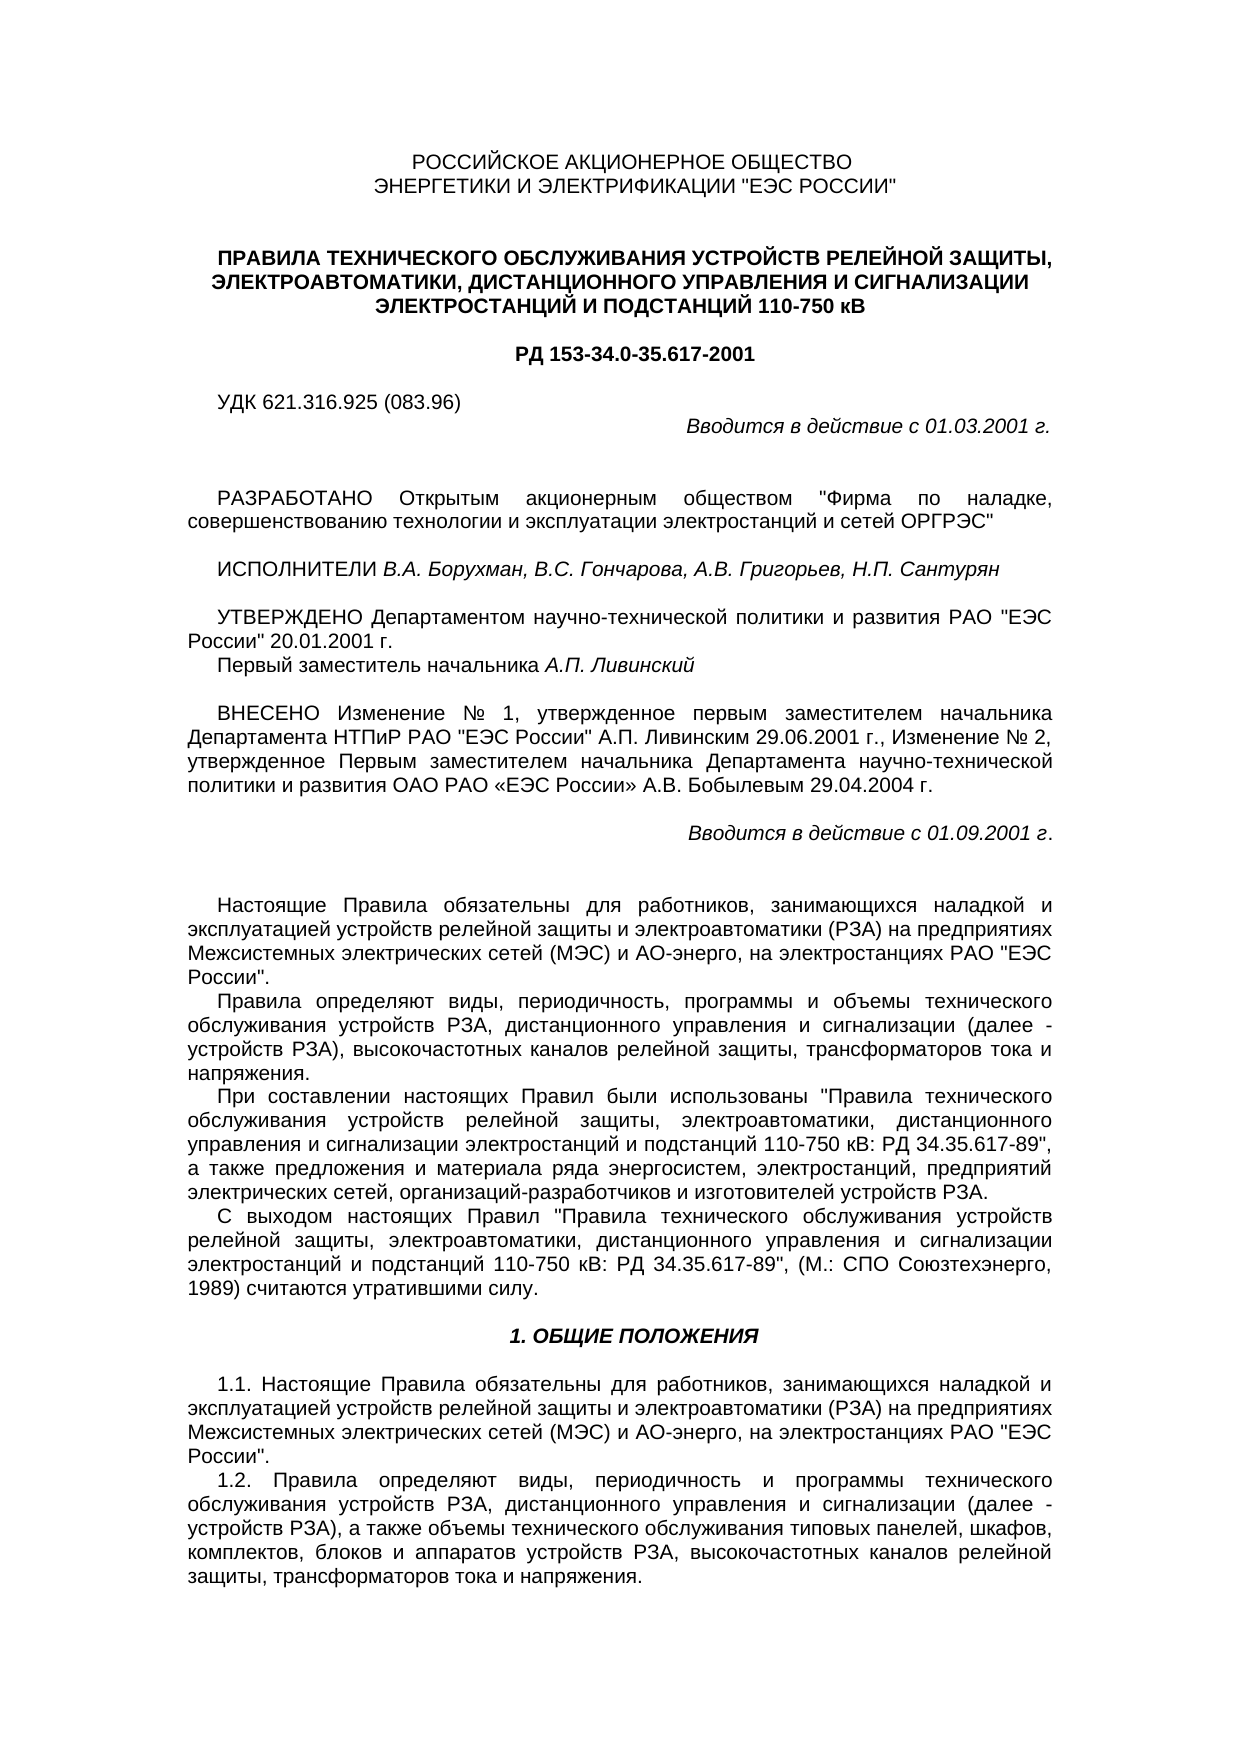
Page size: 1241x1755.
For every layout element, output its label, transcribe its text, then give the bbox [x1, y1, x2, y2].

text энергетики и электрификации "еэс РОССИИ" [187, 174, 1053, 198]
text УДК 621.316.925 (083.96) [187, 389, 1053, 413]
text 1.1. Настоящие Правила обязательны для работников, занимающихся наладкой и эксплуатацией устройств релейной защиты и электроавтоматики (РЗА) на предприятиях Межсистемных электрических сетей (МЭС) и АО-энерго, на электростанциях РАО "ЕЭС России". [187, 1372, 1053, 1468]
text ВНЕСЕНО Изменение № 1, утвержденное первым заместителем начальника Департамента НТПиР РАО "ЕЭС России" А.П. Ливинским 29.06.2001 г., Изменение № 2, утвержденное Первым заместителем начальника Департамента научно-технической политики и развития ОАО РАО «ЕЭС России» А.В. Бобылевым 29.04.2004 г. [187, 701, 1053, 797]
text Первый заместитель начальника А.П. Ливинский [187, 653, 1053, 677]
text ПРАВИЛА ТЕХНИЧЕСКОГО ОБСЛУЖИВАНИЯ УСТРОЙСТВ РЕЛЕЙНОЙ ЗАЩИТЫ, ЭЛЕКТРОАВТОМАТИКИ, ДИСТАНЦИОННОГО УПРАВЛЕНИЯ И СИГНАЛИЗАЦИИ ЭЛЕКТРОСТАНЦИЙ И ПОДСТАНЦИЙ 110-750 кВ [187, 246, 1053, 318]
text Настоящие Правила обязательны для работников, занимающихся наладкой и эксплуатацией устройств релейной защиты и электроавтоматики (РЗА) на предприятиях Межсистемных электрических сетей (МЭС) и АО-энерго, на электростанциях РАО "ЕЭС России". [187, 893, 1053, 988]
text Вводится в действие с 01.09.2001 г. [187, 821, 1053, 845]
text РД 153-34.0-35.617-2001 [187, 342, 1053, 366]
text 1.2. Правила определяют виды, периодичность и программы технического обслуживания устройств РЗА, дистанционного управления и сигнализации (далее - устройств РЗА), а также объемы технического обслуживания типовых панелей, шкафов, комплектов, блоков и аппаратов устройств РЗА, высокочастотных каналов релейной защиты, трансформаторов тока и напряжения. [187, 1468, 1053, 1587]
text ИСПОЛНИТЕЛИ В.А. Борухман, В.С. Гончарова, А.В. Григорьев, Н.П. Сантурян [187, 557, 1053, 581]
text При составлении настоящих Правил были использованы "Правила технического обслуживания устройств релейной защиты, электроавтоматики, дистанционного управления и сигнализации электростанций и подстанций 110-750 кВ: РД 34.35.617-89", а также предложения и материала ряда энергосистем, электростанций, предприятий электрических сетей, организаций-разработчиков и изготовителей устройств РЗА. [187, 1084, 1053, 1204]
text С выходом настоящих Правил "Правила технического обслуживания устройств релейной защиты, электроавтоматики, дистанционного управления и сигнализации электростанций и подстанций 110-750 кВ: РД 34.35.617-89", (М.: СПО Союзтехэнерго, 1989) считаются утратившими силу. [187, 1204, 1053, 1300]
text РАЗРАБОТАНО Открытым акционерным обществом "Фирма по наладке, совершенствованию технологии и эксплуатации электростанций и сетей ОРГРЭС" [187, 485, 1053, 533]
text Вводится в действие с 01.03.2001 г. [187, 413, 1053, 437]
subtitle 1. ОБЩИЕ ПОЛОЖЕНИЯ [187, 1324, 1053, 1348]
text Правила определяют виды, периодичность, программы и объемы технического обслуживания устройств РЗА, дистанционного управления и сигнализации (далее - устройств РЗА), высокочастотных каналов релейной защиты, трансформаторов тока и напряжения. [187, 988, 1053, 1084]
text РОССИЙСКОЕ АКЦИОНЕРНОЕ ОБЩЕСТВО [187, 150, 1053, 174]
text УТВЕРЖДЕНО Департаментом научно-технической политики и развития РАО "ЕЭС России" 20.01.2001 г. [187, 605, 1053, 653]
